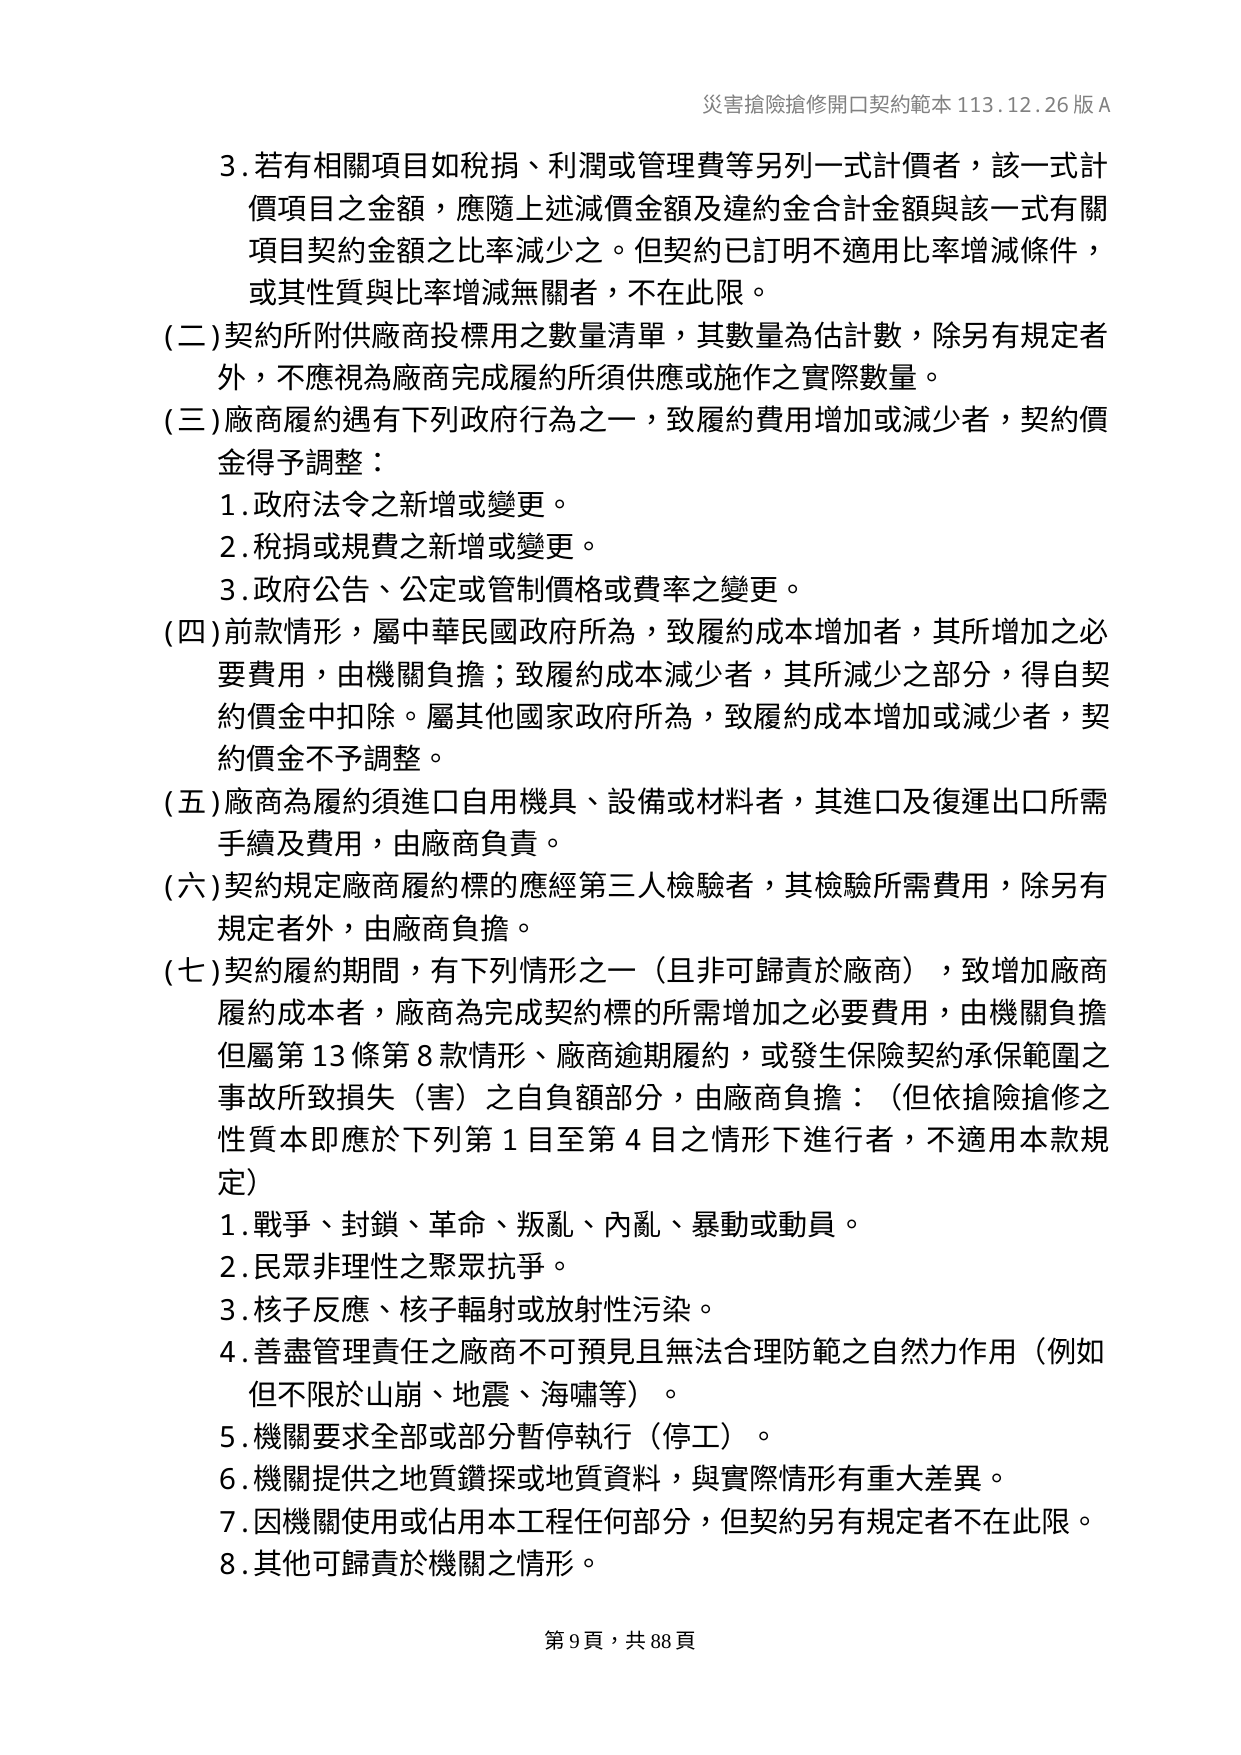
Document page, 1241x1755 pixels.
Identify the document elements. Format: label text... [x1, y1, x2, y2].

text 3.政府公告、公定或管制價格或費率之變更。 [218, 566, 1108, 609]
text 5.機關要求全部或部分暫停執行（停工）。 [218, 1413, 1108, 1456]
text (五)廠商為履約須進口自用機具、設備或材料者，其進口及復運出口所需手續及費用，由廠商負責。 [159, 778, 1110, 863]
text 8.其他可歸責於機關之情形。 [218, 1541, 1108, 1583]
text 3.核子反應、核子輻射或放射性污染。 [218, 1286, 1108, 1329]
text 1.戰爭、封鎖、革命、叛亂、內亂、暴動或動員。 [218, 1202, 1108, 1244]
text 1.政府法令之新增或變更。 [218, 482, 1108, 524]
text 2.民眾非理性之聚眾抗爭。 [218, 1244, 1108, 1286]
text 7.因機關使用或佔用本工程任何部分，但契約另有規定者不在此限。 [218, 1498, 1108, 1541]
text (三)廠商履約遇有下列政府行為之一，致履約費用增加或減少者，契約價金得予調整： [159, 397, 1110, 482]
text 3.若有相關項目如稅捐、利潤或管理費等另列一式計價者，該一式計價項目之金額，應隨上述減價金額及違約金合計金額與該一式有關項目契約金額之比率減少之。但契約已訂明不適用比率增減條件，或其性質與比率增減無關者，不在此限。 [218, 143, 1110, 312]
text (四)前款情形，屬中華民國政府所為，致履約成本增加者，其所增加之必要費用，由機關負擔；致履約成本減少者，其所減少之部分，得自契約價金中扣除。屬其他國家政府所為，致履約成本增加或減少者，契約價金不予調整。 [159, 609, 1110, 778]
text 4.善盡管理責任之廠商不可預見且無法合理防範之自然力作用（例如但不限於山崩、地震、海嘯等）。 [218, 1329, 1108, 1413]
text (二)契約所附供廠商投標用之數量清單，其數量為估計數，除另有規定者外，不應視為廠商完成履約所須供應或施作之實際數量。 [159, 312, 1110, 397]
text 6.機關提供之地質鑽探或地質資料，與實際情形有重大差異。 [218, 1456, 1108, 1498]
text (六)契約規定廠商履約標的應經第三人檢驗者，其檢驗所需費用，除另有規定者外，由廠商負擔。 [159, 863, 1110, 947]
text (七)契約履約期間，有下列情形之一（且非可歸責於廠商），致增加廠商履約成本者，廠商為完成契約標的所需增加之必要費用，由機關負擔。但屬第13條第8款情形、廠商逾期履約，或發生保險契約承保範圍之事故所致損失（害）之自負額部分，由廠商負擔：（但依搶險搶修之性質本即應於下列第1目至第4目之情形下進行者，不適用本款規定） [159, 947, 1110, 1202]
text 2.稅捐或規費之新增或變更。 [218, 524, 1108, 566]
